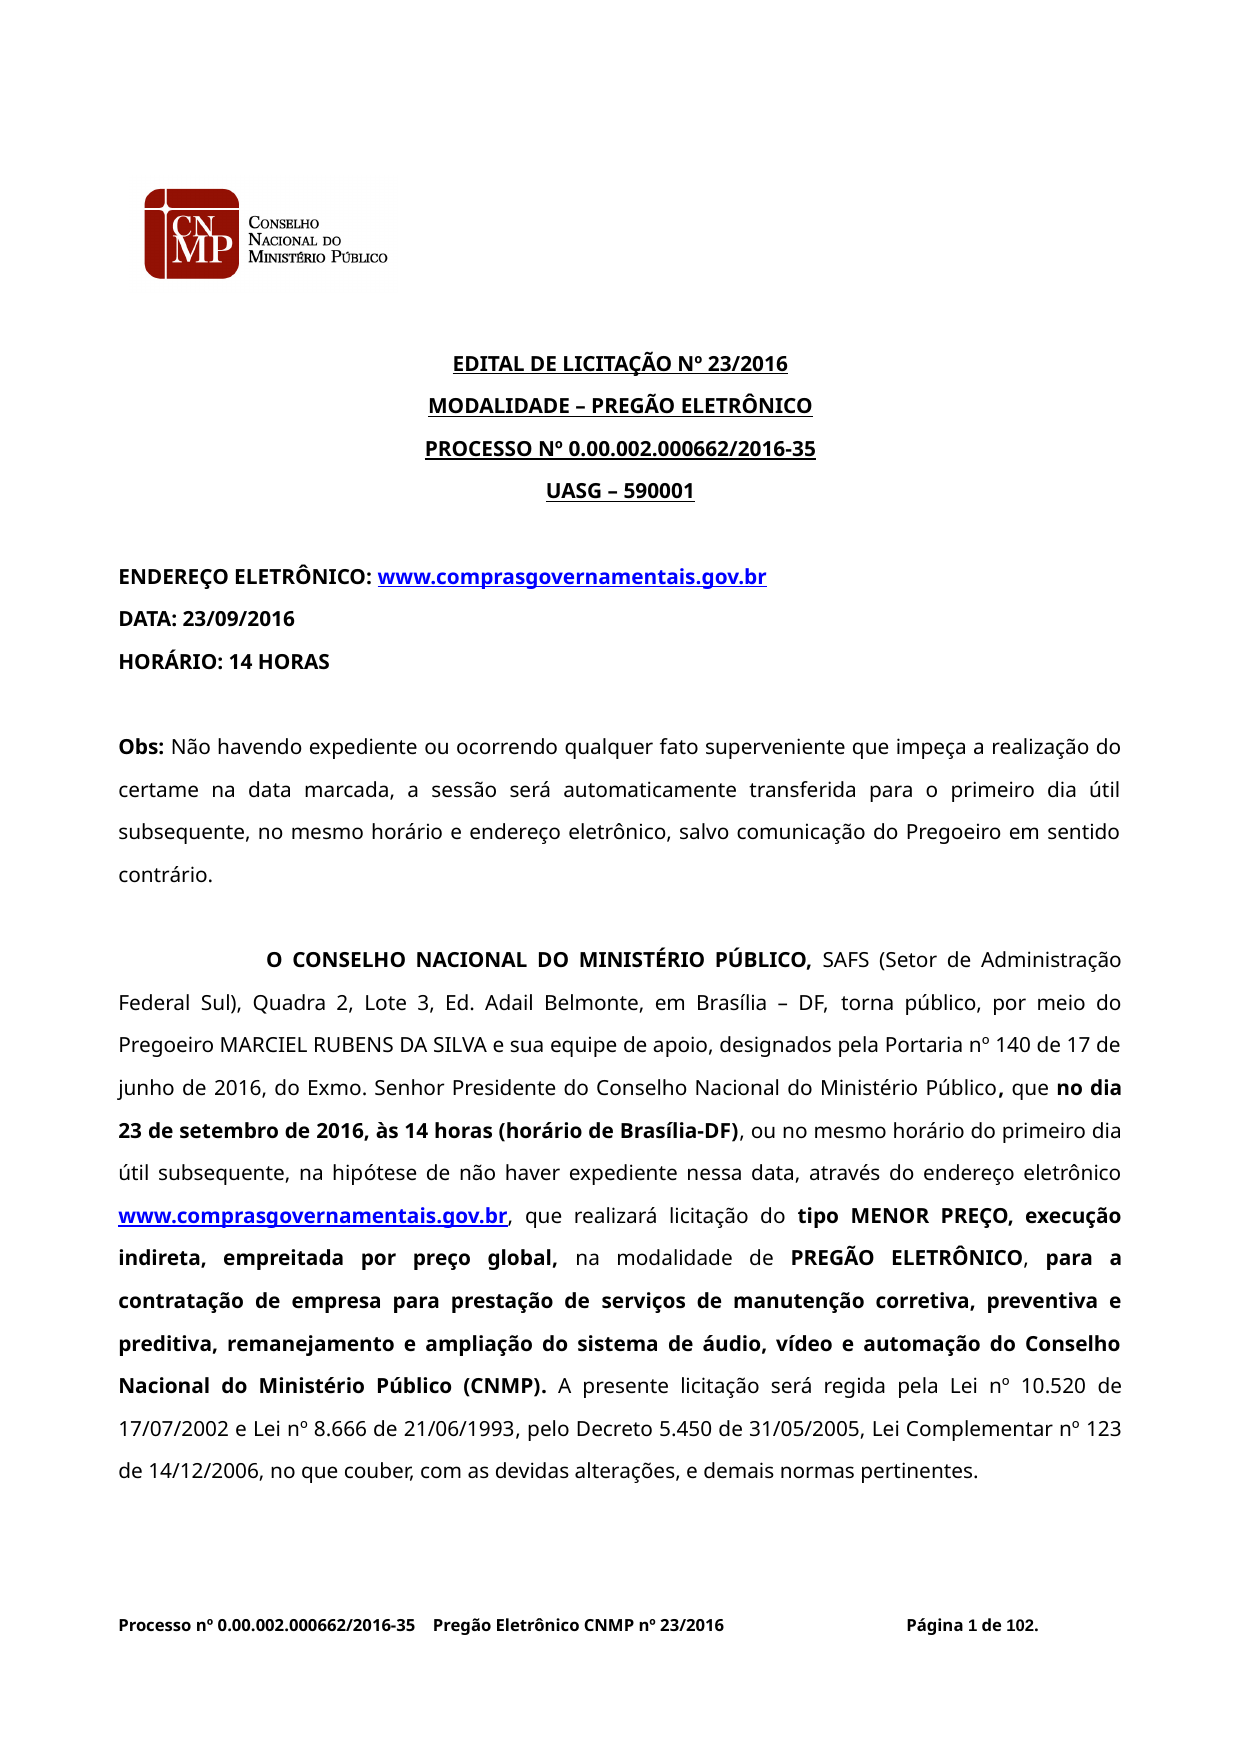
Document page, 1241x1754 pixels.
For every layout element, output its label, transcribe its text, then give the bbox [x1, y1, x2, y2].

text Obs: Não havendo expediente ou ocorrendo qualquer fato superveniente que impeça a realização do certame na data marcada, a sessão será automaticamente transferida para o primeiro dia útil subsequente, no mesmo horário e endereço eletrônico, salvo comunicação do Pregoeiro em sentido contrário. [118, 732, 1122, 888]
text O CONSELHO NACIONAL DO MINISTÉRIO PÚBLICO, SAFS (Setor de Administração Federal Sul), Quadra 2, Lote 3, Ed. Adail Belmonte, em Brasília – DF, torna público, por meio do Pregoeiro MARCIEL RUBENS DA SILVA e sua equipe de apoio, designados pela Portaria nº 140 de 17 de junho de 2016, do Exmo. Senhor Presidente do Conselho Nacional do Ministério Público, que no dia 23 de setembro de 2016, às 14 horas (horário de Brasília-DF), ou no mesmo horário do primeiro dia útil subsequente, na hipótese de não haver expediente nessa data, através do endereço eletrônico www.comprasgovernamentais.gov.br, que realizará licitação do tipo MENOR PREÇO, execução indireta, empreitada por preço global, na modalidade de PREGÃO ELETRÔNICO, para a contratação de empresa para prestação de serviços de manutenção corretiva, preventiva e preditiva, remanejamento e ampliação do sistema de áudio, vídeo e automação do Conselho Nacional do Ministério Público (CNMP). A presente licitação será regida pela Lei nº 10.520 de 17/07/2002 e Lei nº 8.666 de 21/06/1993, pelo Decreto 5.450 de 31/05/2005, Lei Complementar nº 123 de 14/12/2006, no que couber, com as devidas alterações, e demais normas pertinentes. [118, 945, 1122, 1485]
text PROCESSO Nº 0.00.002.000662/2016-35 [118, 434, 1122, 462]
text DATA: 23/09/2016 [118, 604, 1122, 633]
text HORÁRIO: 14 HORAS [118, 647, 1122, 676]
text UASG – 590001 [118, 477, 1122, 505]
picture [128, 175, 398, 293]
text MODALIDADE – PREGÃO ELETRÔNICO [118, 391, 1122, 420]
text ENDEREÇO ELETRÔNICO: www.comprasgovernamentais.gov.br [118, 562, 1122, 590]
text EDITAL DE LICITAÇÃO Nº 23/2016 [118, 349, 1122, 377]
